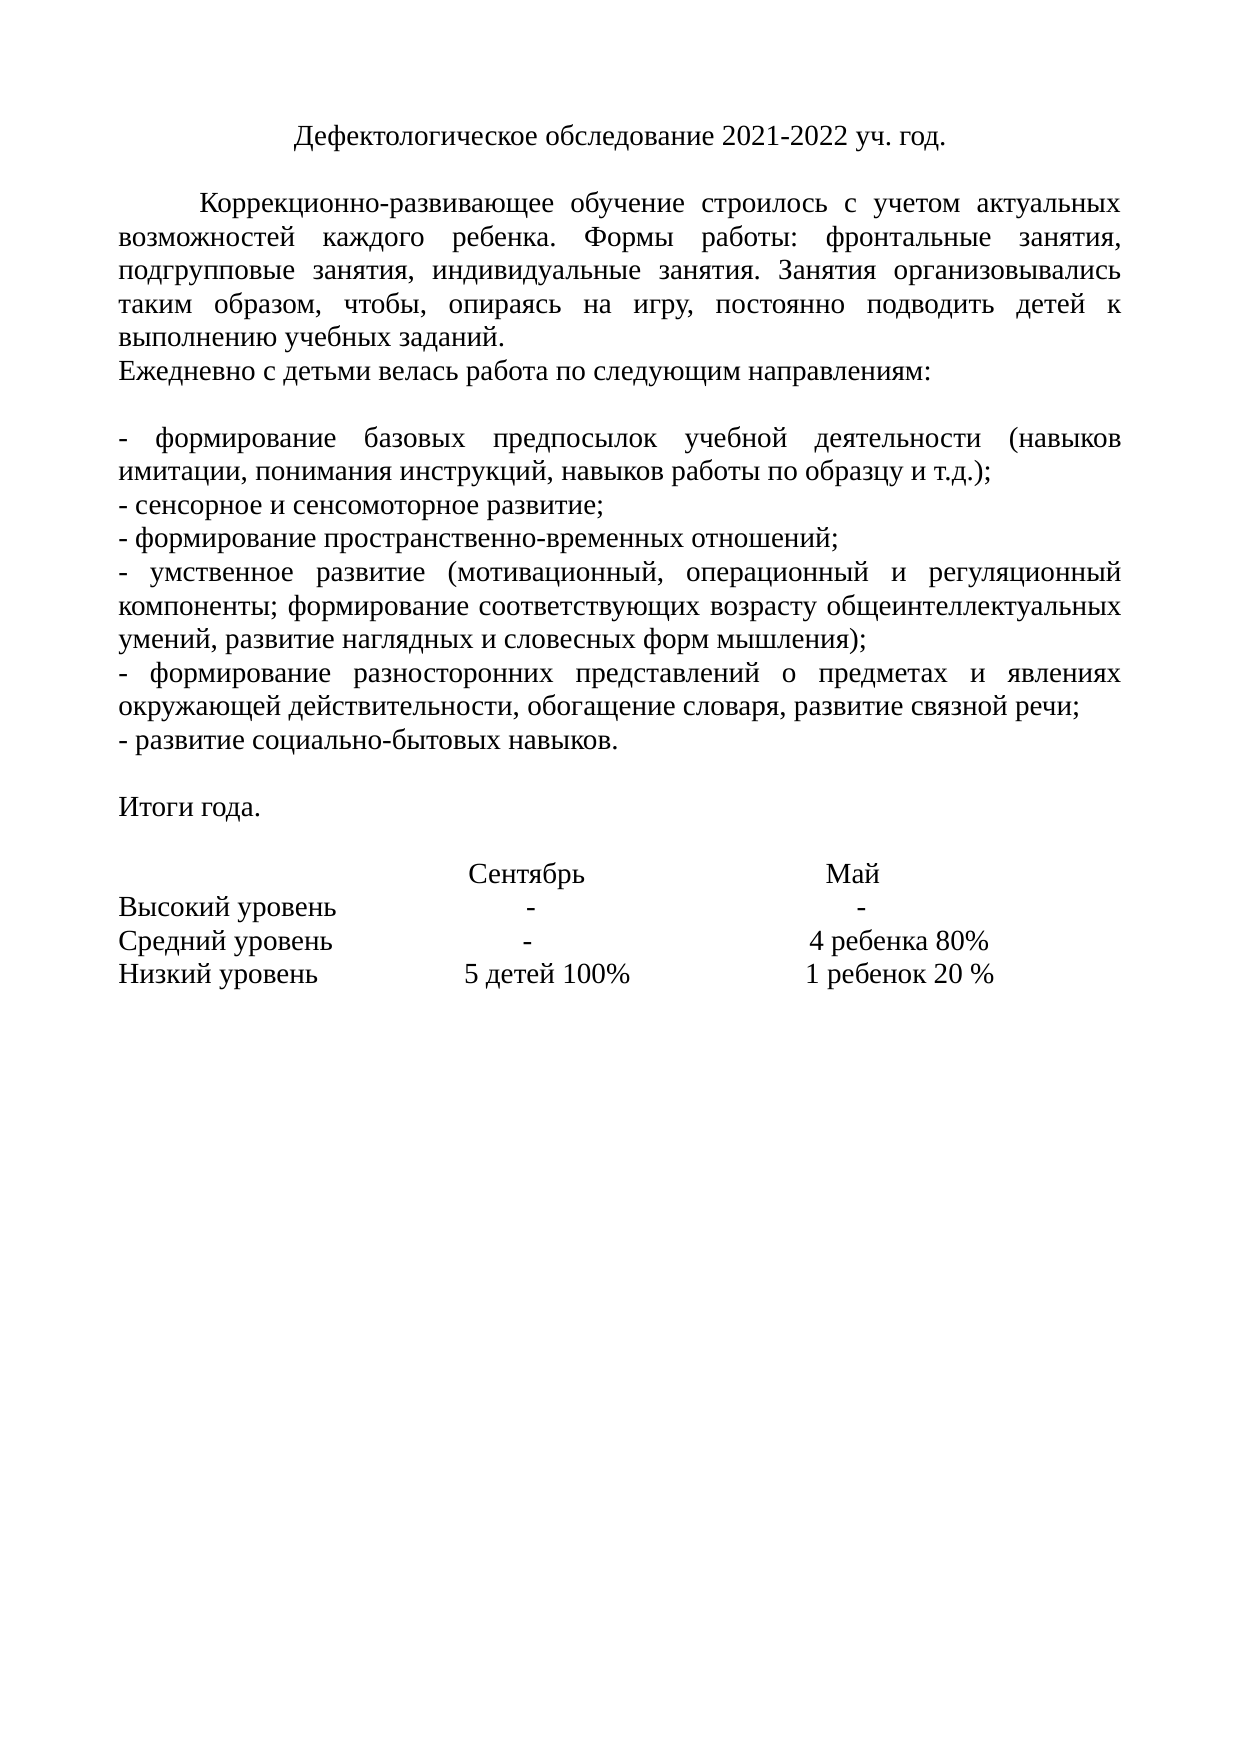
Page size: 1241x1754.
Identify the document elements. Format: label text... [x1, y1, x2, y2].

text - формирование разносторонних представлений о предметах и явлениях окружающей действительности, обогащение словаря, развитие связной речи; [118, 655, 1122, 722]
text Средний уровень - 4 ребенка 80% [118, 923, 1122, 957]
text Коррекционно-развивающее обучение строилось с учетом актуальных возможностей каждого ребенка. Формы работы: фронтальные занятия, подгрупповые занятия, индивидуальные занятия. Занятия организовывались таким образом, чтобы, опираясь на игру, постоянно подводить детей к выполнению учебных заданий. [118, 185, 1122, 353]
text - формирование пространственно-временных отношений; [118, 521, 1122, 554]
text - развитие социально-бытовых навыков. [118, 722, 1122, 755]
text - сенсорное и сенсомоторное развитие; [118, 487, 1122, 521]
text Сентябрь Май [118, 856, 1122, 889]
text Высокий уровень - - [118, 889, 1122, 923]
text Ежедневно с детьми велась работа по следующим направлениям: [118, 353, 1122, 386]
text Итоги года. [118, 789, 1122, 822]
text Дефектологическое обследование 2021-2022 уч. год. [118, 118, 1122, 152]
text - умственное развитие (мотивационный, операционный и регуляционный компоненты; формирование соответствующих возрасту общеинтеллектуальных умений, развитие наглядных и словесных форм мышления); [118, 554, 1122, 655]
text Низкий уровень 5 детей 100% 1 ребенок 20 % [118, 957, 1122, 990]
text - формирование базовых предпосылок учебной деятельности (навыков имитации, понимания инструкций, навыков работы по образцу и т.д.); [118, 420, 1122, 487]
